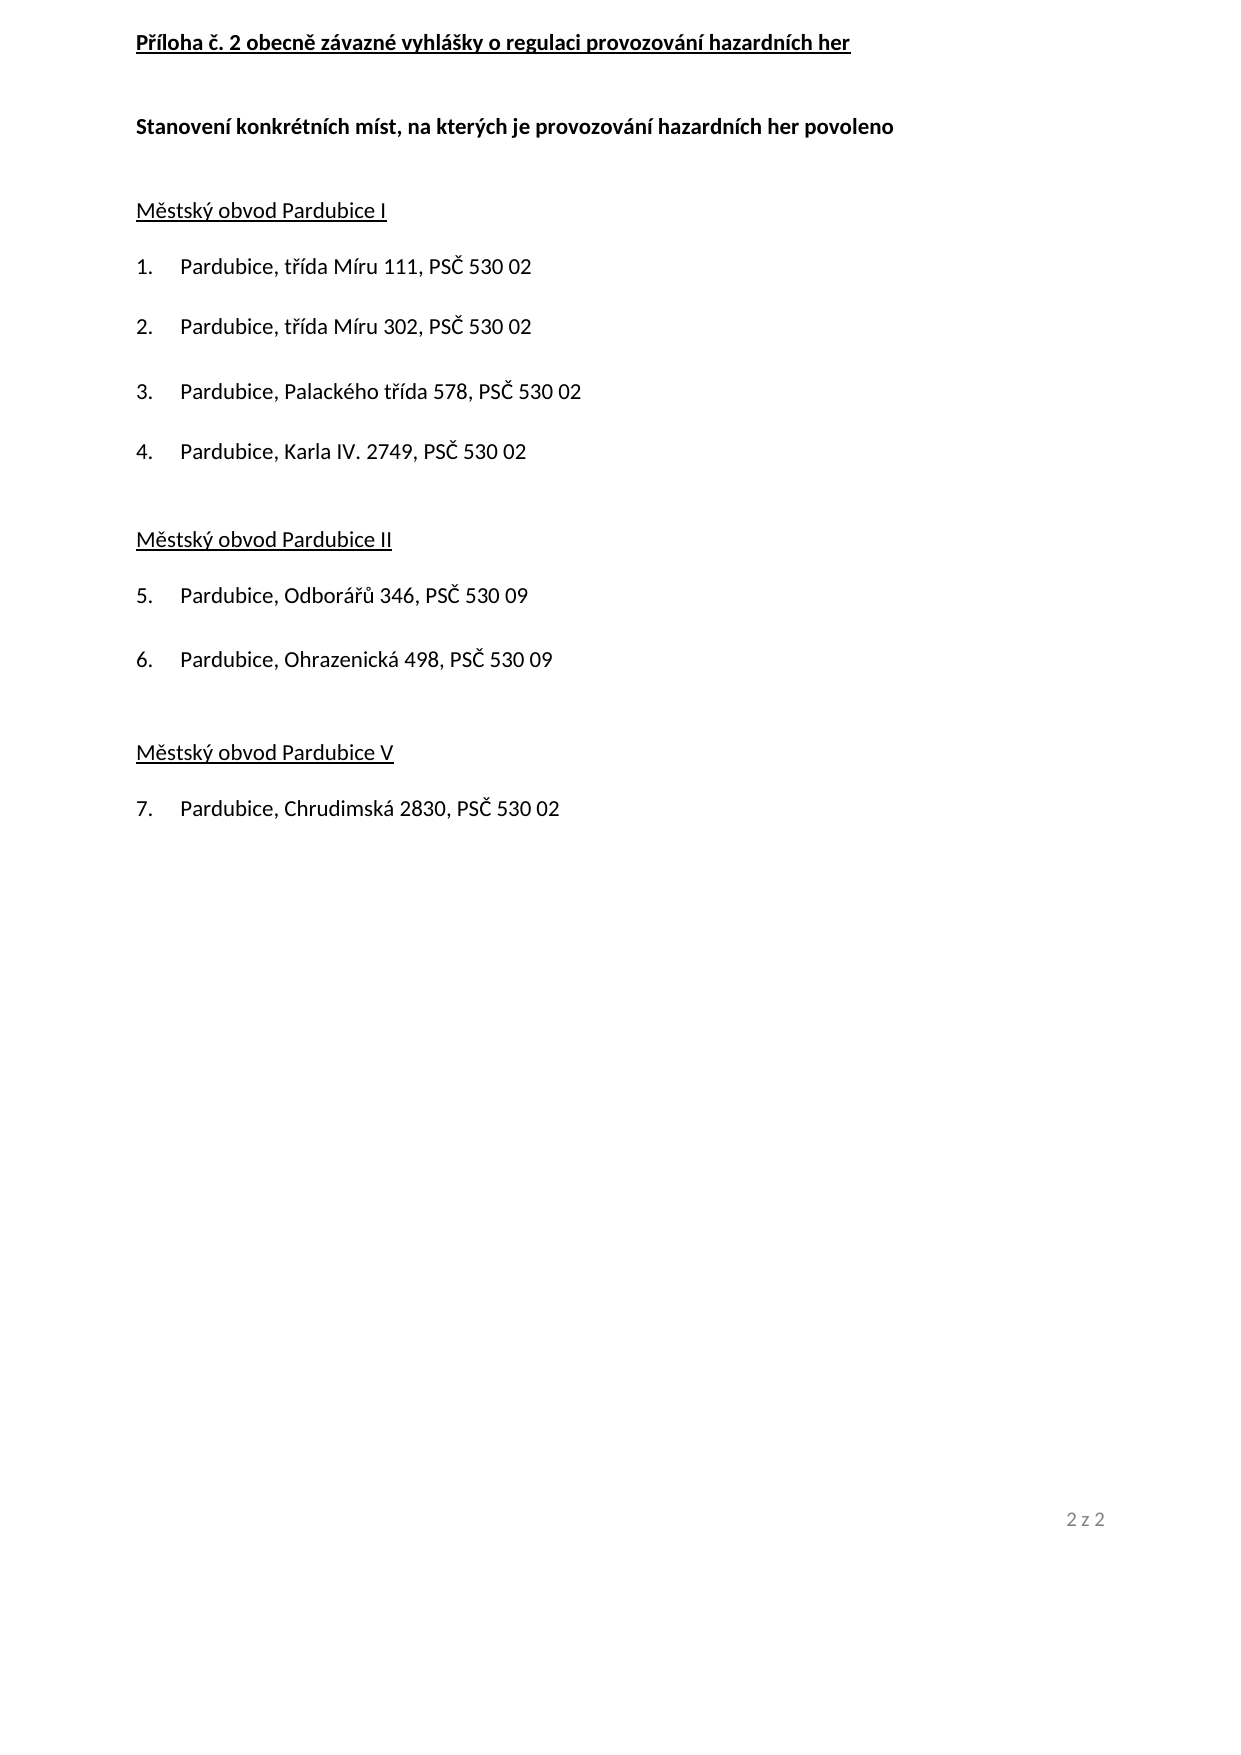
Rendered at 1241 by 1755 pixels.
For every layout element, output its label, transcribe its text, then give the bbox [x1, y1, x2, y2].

list Pardubice, Ohrazenická 498, PSČ 530 09 [136, 646, 1104, 674]
list Pardubice, Chrudimská 2830, PSČ 530 02 [136, 794, 1104, 822]
text Městský obvod Pardubice I [136, 196, 1104, 224]
text Stanovení konkrétních míst, na kterých je provozování hazardních her povoleno [136, 112, 1104, 140]
list Pardubice, Palackého třída 578, PSČ 530 02 [136, 377, 1104, 405]
text Městský obvod Pardubice II [136, 525, 1104, 553]
list Pardubice, Odborářů 346, PSČ 530 09 [136, 581, 1104, 609]
text Příloha č. 2 obecně závazné vyhlášky o regulaci provozování hazardních her [136, 28, 1104, 56]
list Pardubice, třída Míru 302, PSČ 530 02 [136, 312, 1104, 340]
list Pardubice, Karla IV. 2749, PSČ 530 02 [136, 437, 1104, 465]
list Pardubice, třída Míru 111, PSČ 530 02 [136, 252, 1104, 280]
text Městský obvod Pardubice V [136, 738, 1104, 766]
